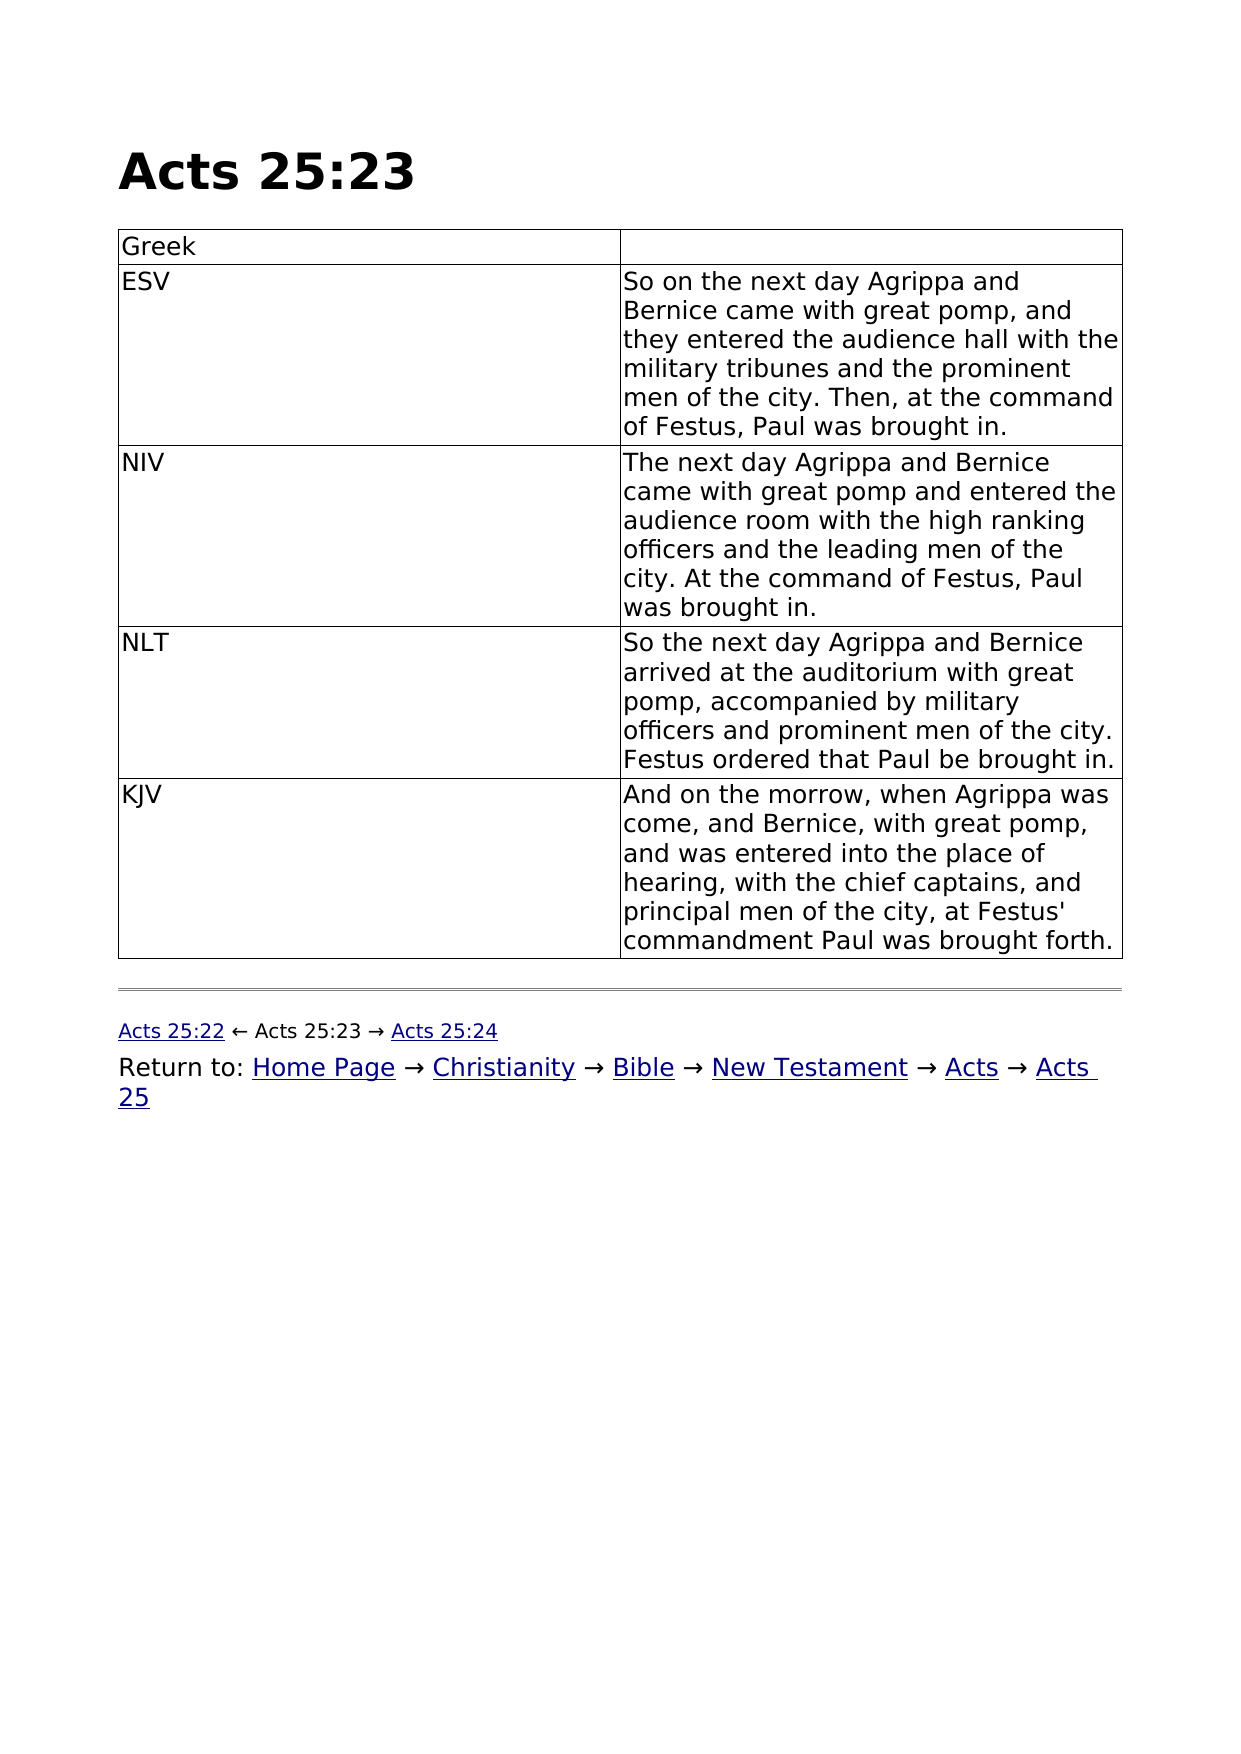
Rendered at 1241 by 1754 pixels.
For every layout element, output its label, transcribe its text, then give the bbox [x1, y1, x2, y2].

table_cell ESV [119, 265, 620, 445]
table_cell KJV [119, 779, 620, 958]
table_cell NIV [119, 446, 620, 626]
table_cell And on the morrow, when Agrippa was come, and Bernice, with great pomp, and was entered into the place of hearing, with the chief captains, and principal men of the city, at Festus' commandment Paul was brought forth. [621, 779, 1122, 958]
table_cell So on the next day Agrippa and Bernice came with great pomp, and they entered the audience hall with the military tribunes and the prominent men of the city. Then, at the command of Festus, Paul was brought in. [621, 265, 1122, 445]
table_cell NLT [119, 627, 620, 777]
table_cell So the next day Agrippa and Bernice arrived at the auditorium with great pomp, accompanied by military officers and prominent men of the city. Festus ordered that Paul be brought in. [621, 627, 1122, 777]
text Return to: Home Page → Christianity → Bible → New Testament → Acts → Acts 25 [118, 1054, 1122, 1112]
table_header Greek [119, 230, 620, 264]
table_header [621, 230, 1122, 264]
text Acts 25:22 ← Acts 25:23 → Acts 25:24 [118, 1019, 1122, 1054]
subtitle Acts 25:23 [118, 143, 1122, 201]
table_cell The next day Agrippa and Bernice came with great pomp and entered the audience room with the high ranking officers and the leading men of the city. At the command of Festus, Paul was brought in. [621, 446, 1122, 626]
